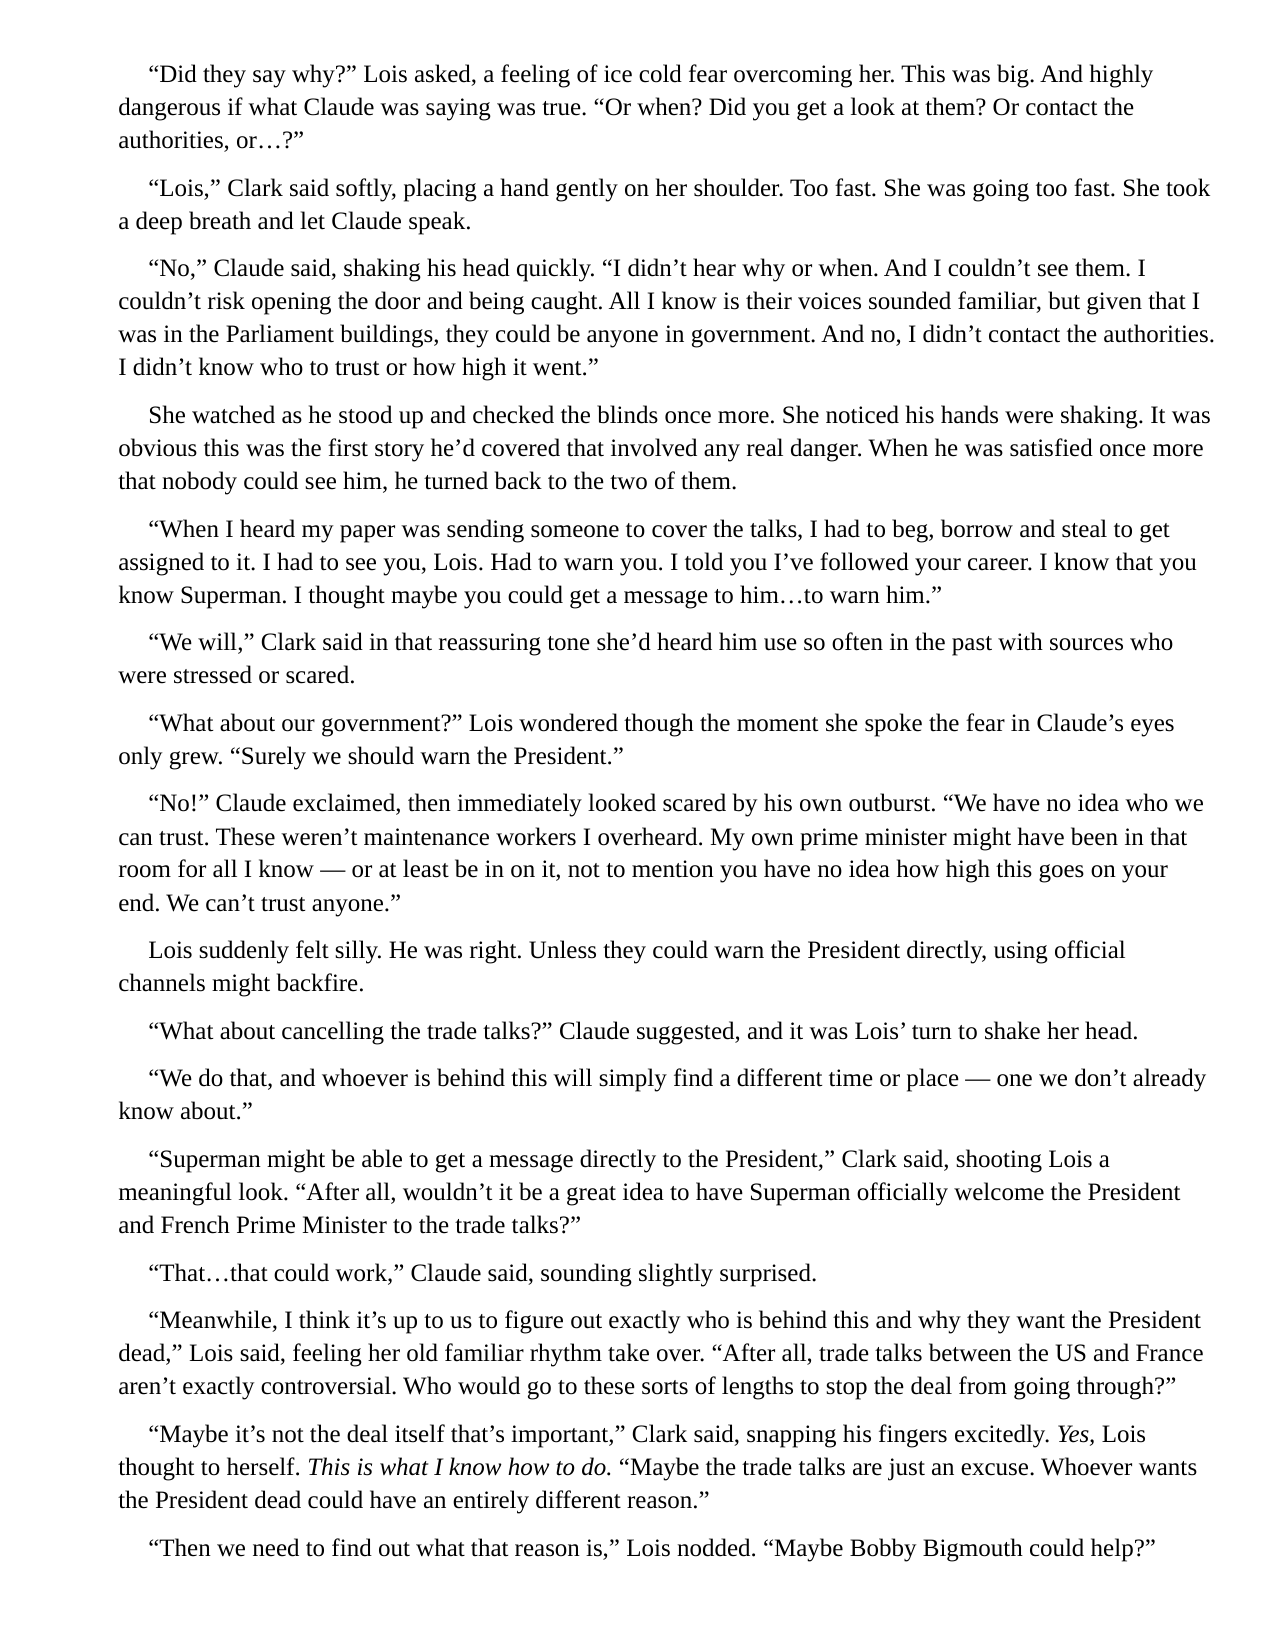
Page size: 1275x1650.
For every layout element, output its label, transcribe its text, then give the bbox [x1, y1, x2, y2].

text “Lois,” Clark said softly, placing a hand gently on her shoulder. Too fast. She was going too fast. She took a deep breath and let Claude speak. [118, 173, 1216, 234]
text “Maybe it’s not the deal itself that’s important,” Clark said, snapping his fingers excitedly. Yes, Lois thought to herself. This is what I know how to do. “Maybe the trade talks are just an excuse. Whoever wants the President dead could have an entirely different reason.” [118, 1419, 1216, 1514]
text She watched as he stood up and checked the blinds once more. She noticed his hands were shaking. It was obvious this was the first story he’d covered that involved any real danger. When he was satisfied once more that nobody could see him, he turned back to the two of them. [118, 400, 1216, 495]
text “We do that, and whoever is behind this will simply find a different time or place — one we don’t already know about.” [118, 1063, 1216, 1125]
text “What about cancelling the trade talks?” Claude suggested, and it was Lois’ turn to shake her head. [118, 1016, 1216, 1044]
text “When I heard my paper was sending someone to cover the talks, I had to beg, borrow and steal to get assigned to it. I had to see you, Lois. Had to warn you. I told you I’ve followed your career. I know that you know Superman. I thought maybe you could get a message to him…to warn him.” [118, 514, 1216, 608]
text “Superman might be able to get a message directly to the President,” Clark said, shooting Lois a meaningful look. “After all, wouldn’t it be a great idea to have Superman officially welcome the President and French Prime Minister to the trade talks?” [118, 1144, 1216, 1239]
text “That…that could work,” Claude said, sounding slightly surprised. [118, 1258, 1216, 1286]
text “Did they say why?” Lois asked, a feeling of ice cold fear overcoming her. This was big. And highly dangerous if what Claude was saying was true. “Or when? Did you get a look at them? Or contact the authorities, or…?” [118, 59, 1216, 154]
text “What about our government?” Lois wondered though the moment she spoke the fear in Claude’s eyes only grew. “Surely we should warn the President.” [118, 708, 1216, 770]
text Lois suddenly felt silly. He was right. Unless they could warn the President directly, using official channels might backfire. [118, 935, 1216, 997]
text “We will,” Clark said in that reassuring tone she’d heard him use so often in the past with sources who were stressed or scared. [118, 627, 1216, 689]
text “No!” Claude exclaimed, then immediately looked scared by his own outburst. “We have no idea who we can trust. These weren’t maintenance workers I overheard. My own prime minister might have been in that room for all I know — or at least be in on it, not to mention you have no idea how high this goes on your end. We can’t trust anyone.” [118, 788, 1216, 916]
text “Then we need to find out what that reason is,” Lois nodded. “Maybe Bobby Bigmouth could help?” [118, 1533, 1216, 1561]
text “Meanwhile, I think it’s up to us to figure out exactly who is behind this and why they want the President dead,” Lois said, feeling her old familiar rhythm take over. “After all, trade talks between the US and France aren’t exactly controversial. Who would go to these sorts of lengths to stop the deal from going through?” [118, 1305, 1216, 1400]
text “No,” Claude said, shaking his head quickly. “I didn’t hear why or when. And I couldn’t see them. I couldn’t risk opening the door and being caught. All I know is their voices sounded familiar, but given that I was in the Parliament buildings, they could be anyone in government. And no, I didn’t contact the authorities. I didn’t know who to trust or how high it went.” [118, 253, 1216, 381]
